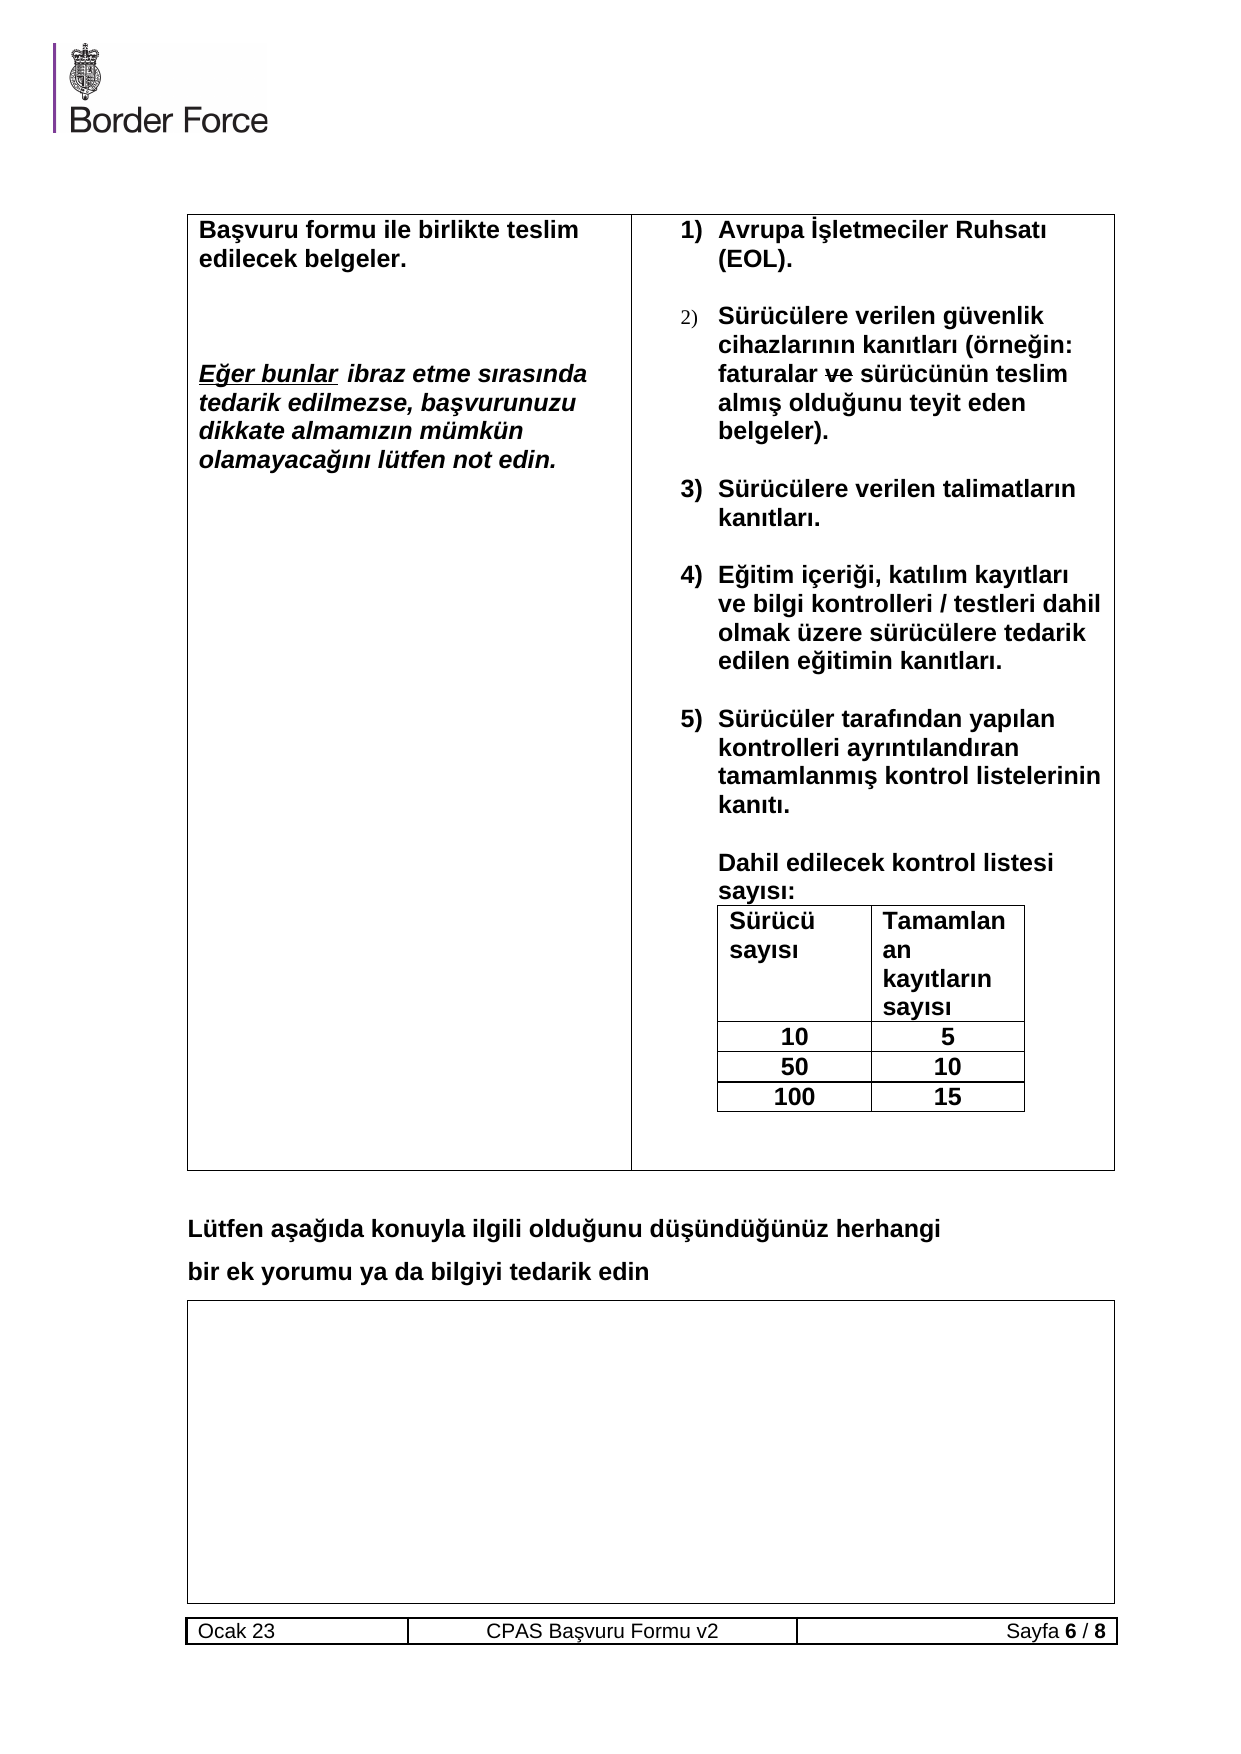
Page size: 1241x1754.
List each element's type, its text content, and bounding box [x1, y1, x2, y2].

table_cell 10 [872, 1052, 1024, 1081]
table_cell 50 [718, 1052, 871, 1081]
table_header [188, 1301, 1114, 1603]
text Lütfen aşağıda konuyla ilgili olduğunu düşündüğünüz herhangi [187, 1214, 1053, 1243]
table_header [632, 128, 1114, 214]
table_cell Avrupa İşletmeciler Ruhsatı (EOL). Sürücülere verilen güvenlik cihazlarının kanıtları (örneğin: faturalar ve sürücünün teslim almış olduğunu teyit eden belgeler). Sürücülere verilen talimatların kanıtları. Eğitim içeriği, katılım kayıtları ve bilgi kontrolleri / testleri dahil olmak üzere sürücülere tedarik edilen eğitimin kanıtları. Sürücüler tarafından yapılan kontrolleri ayrıntılandıran tamamlanmış kontrol listelerinin kanıtı. Dahil edilecek kontrol listesi sayısı: [632, 215, 1114, 1170]
table_header Tamamlanan kayıtların sayısı [872, 906, 1024, 1021]
table_header Sürücü sayısı [718, 906, 871, 1021]
text bir ek yorumu ya da bilgiyi tedarik edin [187, 1257, 1053, 1286]
table_cell 10 [718, 1022, 871, 1051]
table_cell 100 [718, 1083, 871, 1111]
table_cell 5 [872, 1022, 1024, 1051]
table_cell Başvuru formu ile birlikte teslim edilecek belgeler. Eğer bunlar ibraz etme sırasında tedarik edilmezse, başvurunuzu dikkate almamızın mümkün olamayacağını lütfen not edin. [188, 215, 631, 1170]
table_header [188, 128, 632, 214]
table_cell 15 [872, 1083, 1024, 1111]
